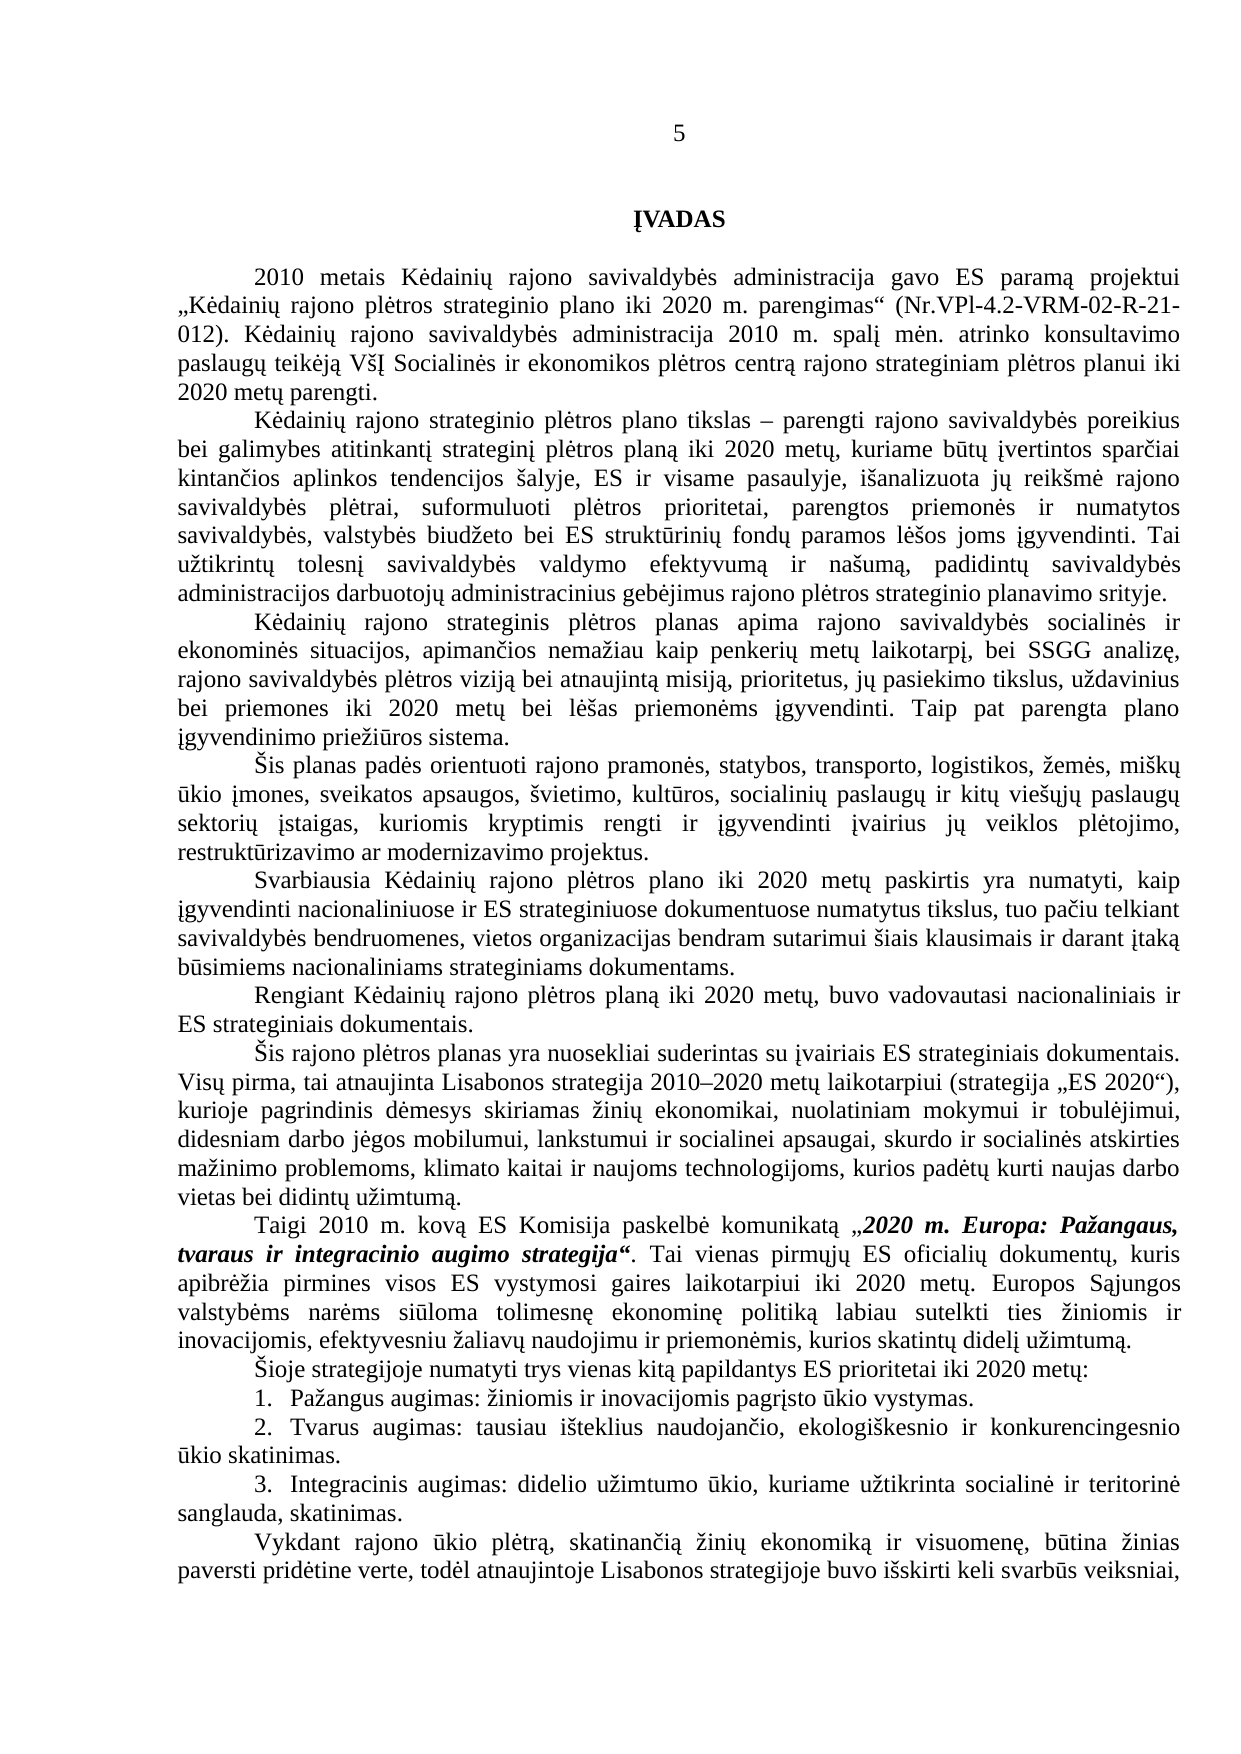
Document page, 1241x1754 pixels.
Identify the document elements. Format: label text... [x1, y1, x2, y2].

text 2010 metais Kėdainių rajono savivaldybės administracija gavo ES paramą projektui „Kėdainių rajono plėtros strateginio plano iki 2020 m. parengimas“ (Nr.VPl-4.2-VRM-02-R-21-012). Kėdainių rajono savivaldybės administracija 2010 m. spalį mėn. atrinko konsultavimo paslaugų teikėją VšĮ Socialinės ir ekonomikos plėtros centrą rajono strateginiam plėtros planui iki 2020 metų parengti. [177, 262, 1181, 406]
text Svarbiausia Kėdainių rajono plėtros plano iki 2020 metų paskirtis yra numatyti, kaip įgyvendinti nacionaliniuose ir ES strateginiuose dokumentuose numatytus tikslus, tuo pačiu telkiant savivaldybės bendruomenes, vietos organizacijas bendram sutarimui šiais klausimais ir darant įtaką būsimiems nacionaliniams strateginiams dokumentams. [177, 866, 1181, 981]
text Šioje strategijoje numatyti trys vienas kitą papildantys ES prioritetai iki 2020 metų: [177, 1354, 1181, 1383]
text Taigi 2010 m. kovą ES Komisija paskelbė komunikatą „2020 m. Europa: Pažangaus, tvaraus ir integracinio augimo strategija“. Tai vienas pirmųjų ES oficialių dokumentų, kuris apibrėžia pirmines visos ES vystymosi gaires laikotarpiui iki 2020 metų. Europos Sąjungos valstybėms narėms siūloma tolimesnę ekonominę politiką labiau sutelkti ties žiniomis ir inovacijomis, efektyvesniu žaliavų naudojimu ir priemonėmis, kurios skatintų didelį užimtumą. [177, 1211, 1181, 1354]
text Kėdainių rajono strateginio plėtros plano tikslas – parengti rajono savivaldybės poreikius bei galimybes atitinkantį strateginį plėtros planą iki 2020 metų, kuriame būtų įvertintos sparčiai kintančios aplinkos tendencijos šalyje, ES ir visame pasaulyje, išanalizuota jų reikšmė rajono savivaldybės plėtrai, suformuluoti plėtros prioritetai, parengtos priemonės ir numatytos savivaldybės, valstybės biudžeto bei ES struktūrinių fondų paramos lėšos joms įgyvendinti. Tai užtikrintų tolesnį savivaldybės valdymo efektyvumą ir našumą, padidintų savivaldybės administracijos darbuotojų administracinius gebėjimus rajono plėtros strateginio planavimo srityje. [177, 406, 1181, 607]
text Kėdainių rajono strateginis plėtros planas apima rajono savivaldybės socialinės ir ekonominės situacijos, apimančios nemažiau kaip penkerių metų laikotarpį, bei SSGG analizę, rajono savivaldybės plėtros viziją bei atnaujintą misiją, prioritetus, jų pasiekimo tikslus, uždavinius bei priemones iki 2020 metų bei lėšas priemonėms įgyvendinti. Taip pat parengta plano įgyvendinimo priežiūros sistema. [177, 607, 1181, 751]
text 3. Integracinis augimas: didelio užimtumo ūkio, kuriame užtikrinta socialinė ir teritorinė sanglauda, skatinimas. [177, 1469, 1181, 1527]
text Šis planas padės orientuoti rajono pramonės, statybos, transporto, logistikos, žemės, miškų ūkio įmones, sveikatos apsaugos, švietimo, kultūros, socialinių paslaugų ir kitų viešųjų paslaugų sektorių įstaigas, kuriomis kryptimis rengti ir įgyvendinti įvairius jų veiklos plėtojimo, restruktūrizavimo ar modernizavimo projektus. [177, 751, 1181, 866]
text 2. Tvarus augimas: tausiau išteklius naudojančio, ekologiškesnio ir konkurencingesnio ūkio skatinimas. [177, 1412, 1181, 1469]
text ĮVADAS [177, 204, 1181, 233]
text 1. Pažangus augimas: žiniomis ir inovacijomis pagrįsto ūkio vystymas. [177, 1383, 1181, 1412]
text Vykdant rajono ūkio plėtrą, skatinančią žinių ekonomiką ir visuomenę, būtina žinias paversti pridėtine verte, todėl atnaujintoje Lisabonos strategijoje buvo išskirti keli svarbūs veiksniai, [177, 1527, 1181, 1584]
text Šis rajono plėtros planas yra nuosekliai suderintas su įvairiais ES strateginiais dokumentais. Visų pirma, tai atnaujinta Lisabonos strategija 2010–2020 metų laikotarpiui (strategija „ES 2020“), kurioje pagrindinis dėmesys skiriamas žinių ekonomikai, nuolatiniam mokymui ir tobulėjimui, didesniam darbo jėgos mobilumui, lankstumui ir socialinei apsaugai, skurdo ir socialinės atskirties mažinimo problemoms, klimato kaitai ir naujoms technologijoms, kurios padėtų kurti naujas darbo vietas bei didintų užimtumą. [177, 1038, 1181, 1211]
text Rengiant Kėdainių rajono plėtros planą iki 2020 metų, buvo vadovautasi nacionaliniais ir ES strateginiais dokumentais. [177, 981, 1181, 1038]
